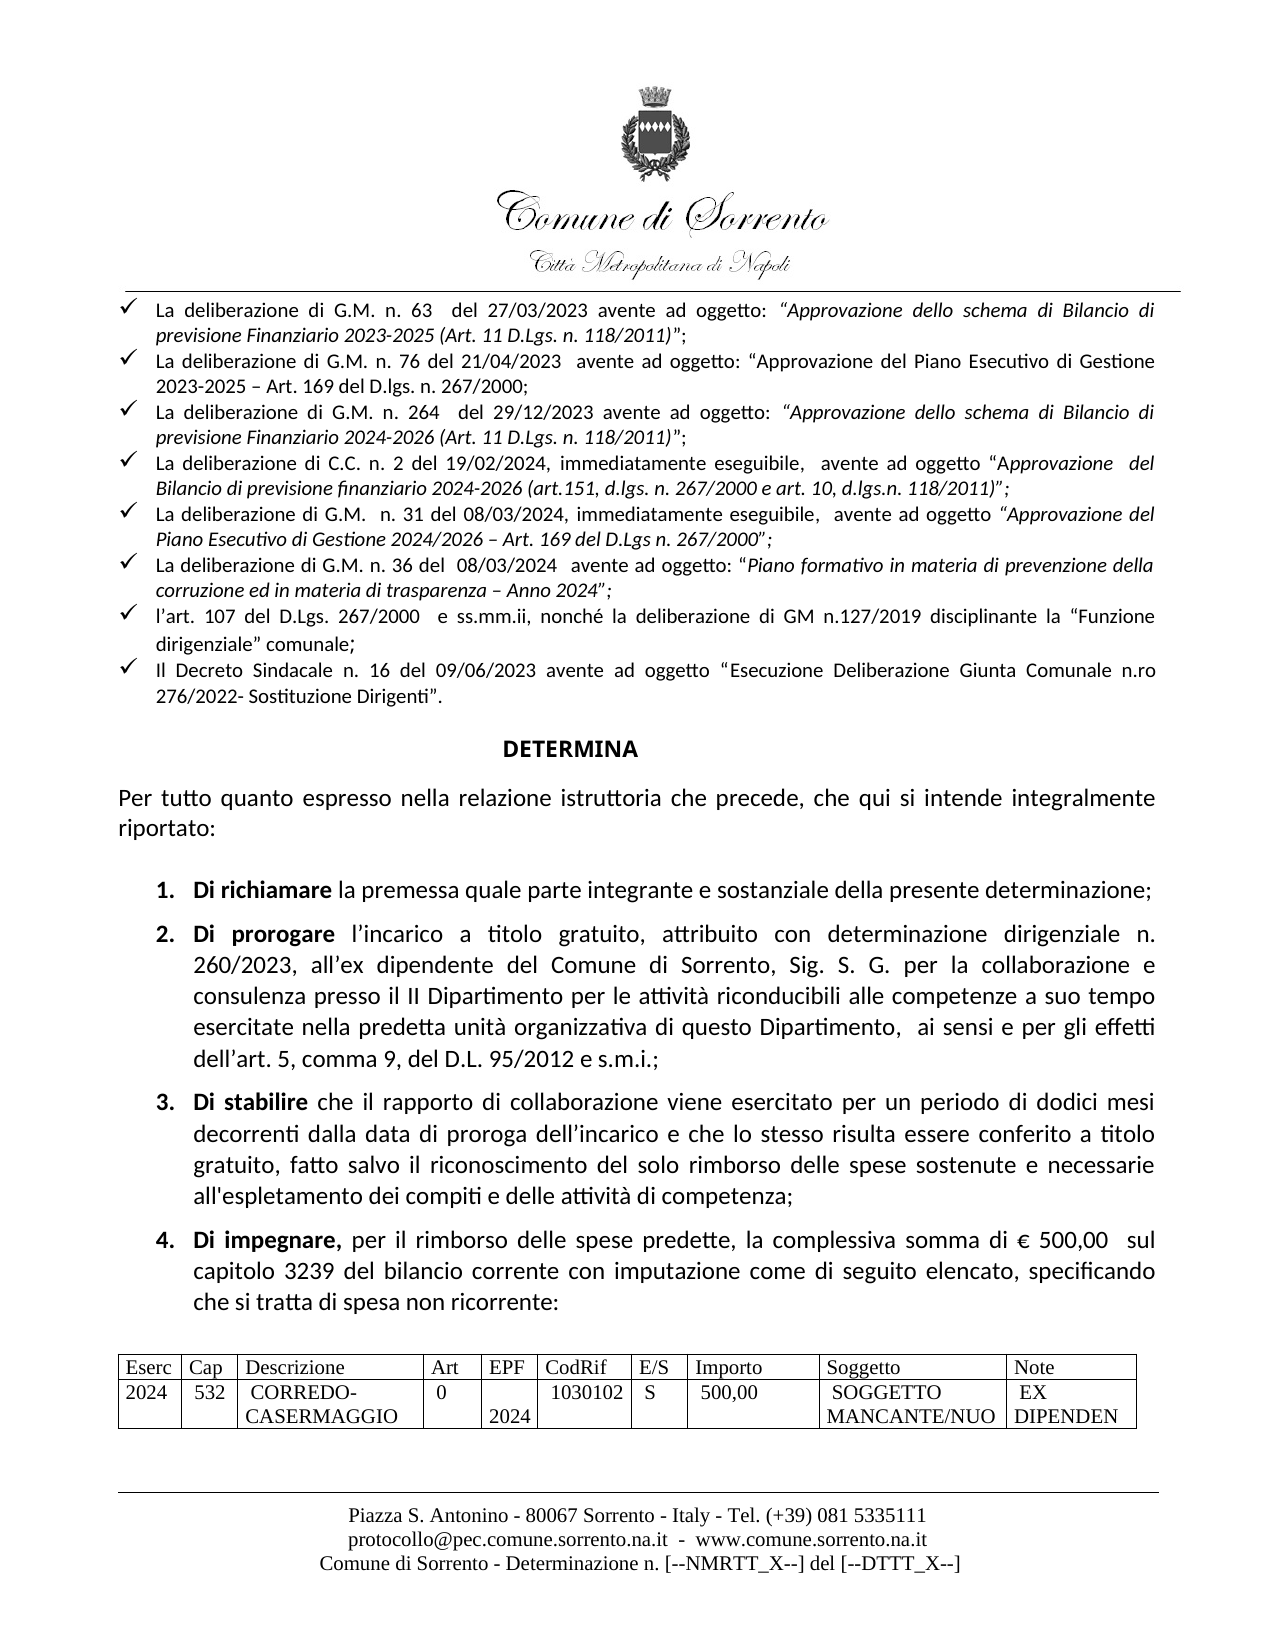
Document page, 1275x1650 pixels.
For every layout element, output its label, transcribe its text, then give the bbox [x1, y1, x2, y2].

table_cell 1030102 [538, 1380, 631, 1428]
table_cell EX DIPENDEN [1007, 1380, 1136, 1428]
list La deliberazione di G.M. n. 36 del 08/03/2024 avente ad oggetto: “Piano formativo in materia di prevenzione della corruzione ed in materia di trasparenza – Anno 2024”; [118, 552, 1157, 603]
table_header CodRif [538, 1355, 631, 1379]
table_cell 2024 [482, 1380, 537, 1428]
table_header Cap [182, 1355, 237, 1379]
table_header Note [1007, 1355, 1136, 1379]
list La deliberazione di G.M. n. 264 del 29/12/2023 avente ad oggetto: “Approvazione dello schema di Bilancio di previsione Finanziario 2024-2026 (Art. 11 D.Lgs. n. 118/2011)”; [118, 399, 1157, 450]
text Per tutto quanto espresso nella relazione istruttoria che precede, che qui si intende integralmente riportato: [118, 782, 1157, 843]
list Di richiamare la premessa quale parte integrante e sostanziale della presente determinazione; [156, 873, 1157, 904]
list La deliberazione di G.M. n. 76 del 21/04/2023 avente ad oggetto: “Approvazione del Piano Esecutivo di Gestione 2023-2025 – Art. 169 del D.lgs. n. 267/2000; [118, 348, 1157, 399]
table_cell SOGGETTO MANCANTE/NUO [820, 1380, 1006, 1428]
list La deliberazione di G.M. n. 31 del 08/03/2024, immediatamente eseguibile, avente ad oggetto “Approvazione del Piano Esecutivo di Gestione 2024/2026 – Art. 169 del D.Lgs n. 267/2000”; [118, 501, 1157, 552]
list Di impegnare, per il rimborso delle spese predette, la complessiva somma di € 500,00 sul capitolo 3239 del bilancio corrente con imputazione come di seguito elencato, specificando che si tratta di spesa non ricorrente: [156, 1223, 1157, 1317]
table_cell S [632, 1380, 687, 1428]
table_header EPF [482, 1355, 537, 1379]
table_cell 0 [424, 1380, 481, 1428]
table_header E/S [632, 1355, 687, 1379]
table_header Importo [688, 1355, 819, 1379]
table_header Soggetto [820, 1355, 1006, 1379]
table_header Eserc [119, 1355, 181, 1379]
table_cell 532 [182, 1380, 237, 1428]
table_header Art [424, 1355, 481, 1379]
table_cell CORREDO-CASERMAGGIO [238, 1380, 423, 1428]
list Il Decreto Sindacale n. 16 del 09/06/2023 avente ad oggetto “Esecuzione Deliberazione Giunta Comunale n.ro 276/2022- Sostituzione Dirigenti”. [118, 657, 1157, 708]
table_header Descrizione [238, 1355, 423, 1379]
table_cell 500,00 [688, 1380, 819, 1428]
list Di stabilire che il rapporto di collaborazione viene esercitato per un periodo di dodici mesi decorrenti dalla data di proroga dell’incarico e che lo stesso risulta essere conferito a titolo gratuito, fatto salvo il riconoscimento del solo rimborso delle spese sostenute e necessarie all'espletamento dei compiti e delle attività di competenza; [156, 1086, 1157, 1211]
subtitle DETERMINA [4, 733, 1136, 764]
list La deliberazione di C.C. n. 2 del 19/02/2024, immediatamente eseguibile, avente ad oggetto “Approvazione del Bilancio di previsione finanziario 2024-2026 (art.151, d.lgs. n. 267/2000 e art. 10, d.lgs.n. 118/2011)”; [118, 450, 1157, 501]
list Di prorogare l’incarico a titolo gratuito, attribuito con determinazione dirigenziale n. 260/2023, all’ex dipendente del Comune di Sorrento, Sig. S. G. per la collaborazione e consulenza presso il II Dipartimento per le attività riconducibili alle competenze a suo tempo esercitate nella predetta unità organizzativa di questo Dipartimento, ai sensi e per gli effetti dell’art. 5, comma 9, del D.L. 95/2012 e s.m.i.; [156, 917, 1157, 1073]
table_cell 2024 [119, 1380, 181, 1428]
list l’art. 107 del D.Lgs. 267/2000 e ss.mm.ii, nonché la deliberazione di GM n.127/2019 disciplinante la “Funzione dirigenziale” comunale; [118, 603, 1157, 657]
list La deliberazione di G.M. n. 63 del 27/03/2023 avente ad oggetto: “Approvazione dello schema di Bilancio di previsione Finanziario 2023-2025 (Art. 11 D.Lgs. n. 118/2011)”; [118, 297, 1157, 348]
